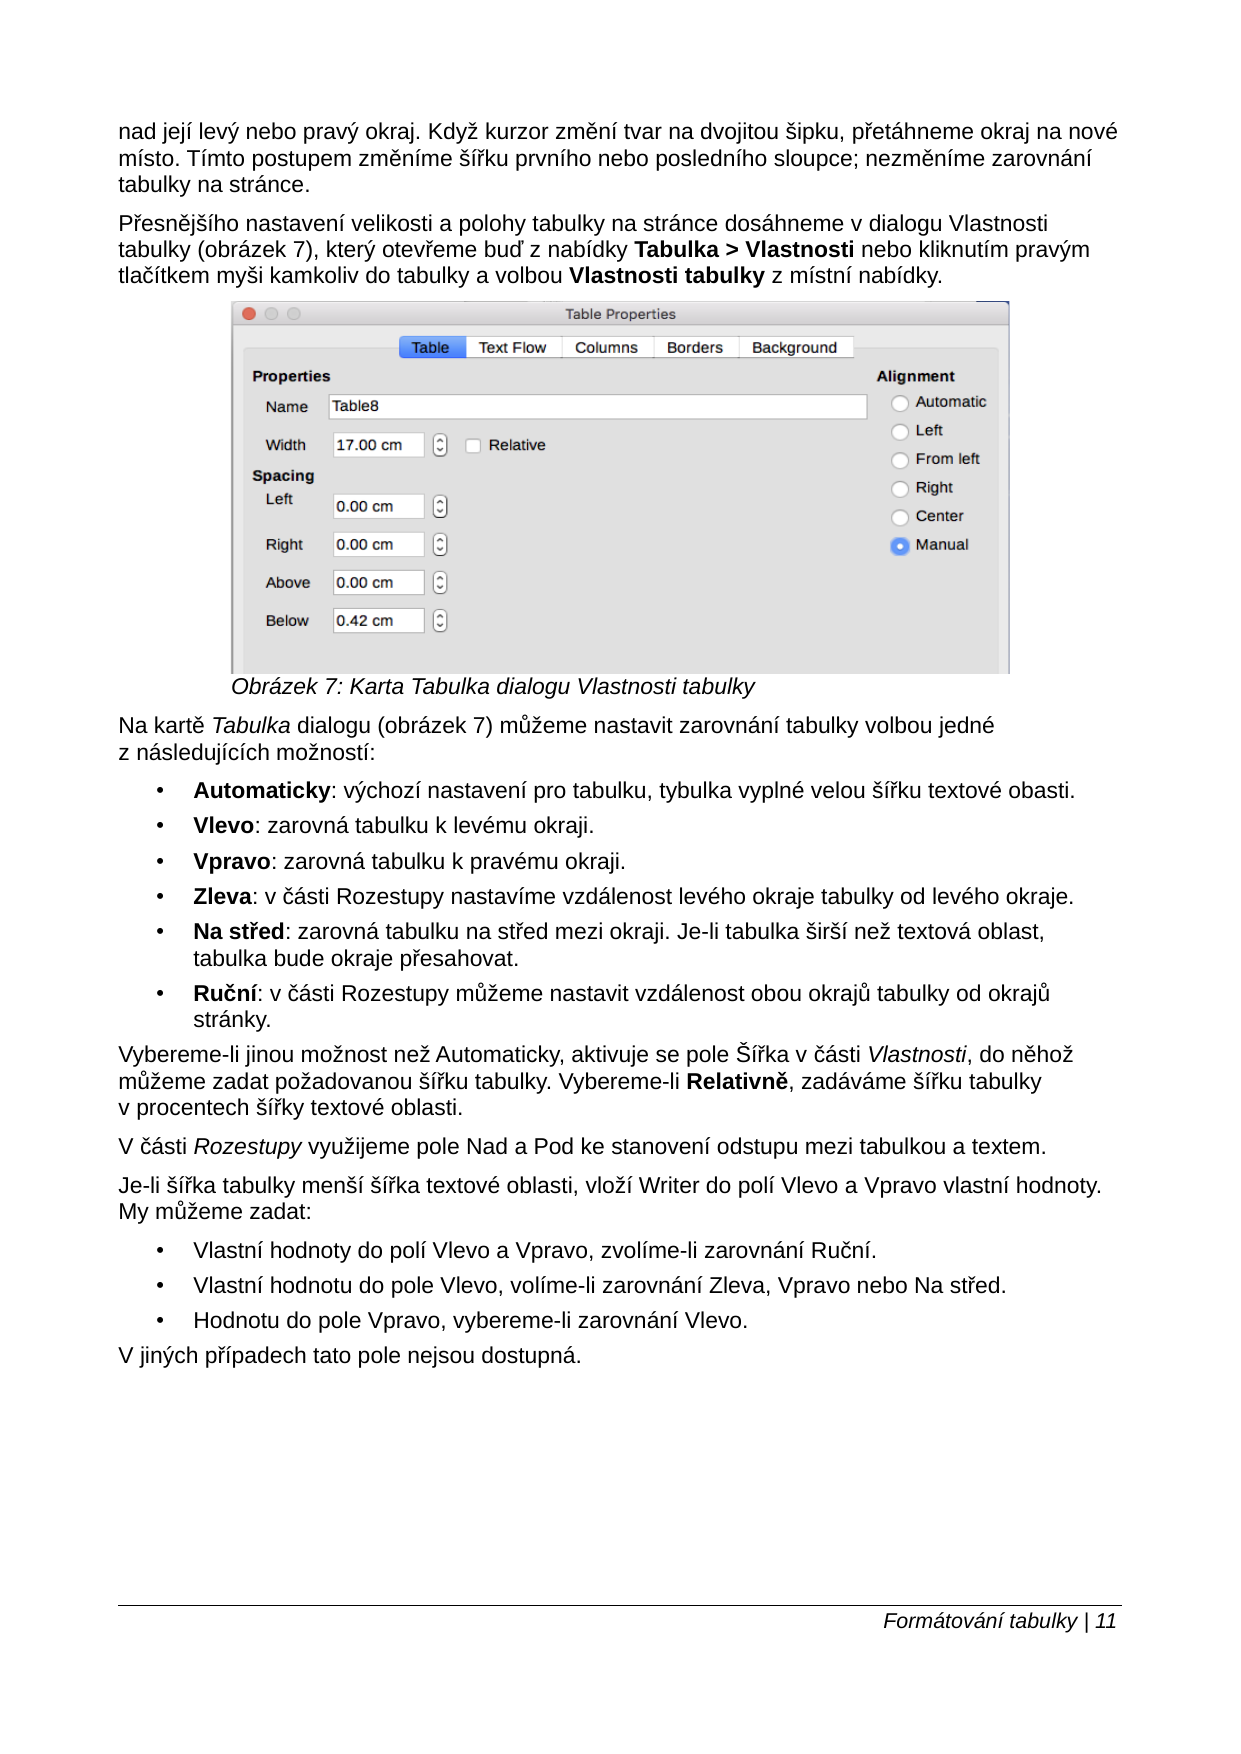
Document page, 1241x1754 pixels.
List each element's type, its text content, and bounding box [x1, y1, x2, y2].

list Vlastní hodnoty do polí Vlevo a Vpravo, zvolíme-li zarovnání Ruční. [156, 1237, 1122, 1263]
list Vlevo: zarovná tabulku k levému okraji. [156, 812, 1122, 839]
text Obrázek 7: Karta Tabulka dialogu Vlastnosti tabulky [231, 674, 1009, 699]
picture [230, 301, 1010, 674]
text nad její levý nebo pravý okraj. Když kurzor změní tvar na dvojitou šipku, přetáhneme okraj na nové místo. Tímto postupem změníme šířku prvního nebo posledního sloupce; nezměníme zarovnání tabulky na stránce. [118, 118, 1122, 197]
list Vpravo: zarovná tabulku k pravému okraji. [156, 848, 1122, 874]
text Vybereme-li jinou možnost než Automaticky, aktivuje se pole Šířka v části Vlastnosti, do něhož můžeme zadat požadovanou šířku tabulky. Vybereme-li Relativně, zadáváme šířku tabulky v procentech šířky textové oblasti. [118, 1041, 1122, 1120]
text V jiných případech tato pole nejsou dostupná. [118, 1342, 1122, 1369]
list Zleva: v části Rozestupy nastavíme vzdálenost levého okraje tabulky od levého okraje. [156, 883, 1122, 909]
list Vlastní hodnotu do pole Vlevo, volíme-li zarovnání Zleva, Vpravo nebo Na střed. [156, 1272, 1122, 1298]
list Ruční: v části Rozestupy můžeme nastavit vzdálenost obou okrajů tabulky od okrajů stránky. [156, 980, 1122, 1032]
list Hodnotu do pole Vpravo, vybereme-li zarovnání Vlevo. [156, 1307, 1122, 1334]
text Je-li šířka tabulky menší šířka textové oblasti, vloží Writer do polí Vlevo a Vpravo vlastní hodnoty. My můžeme zadat: [118, 1172, 1122, 1224]
list Automaticky: výchozí nastavení pro tabulku, tybulka vyplné velou šířku textové obasti. [156, 777, 1122, 804]
list Na střed: zarovná tabulku na střed mezi okraji. Je-li tabulka širší než textová oblast, tabulka bude okraje přesahovat. [156, 918, 1122, 971]
text V části Rozestupy využijeme pole Nad a Pod ke stanovení odstupu mezi tabulkou a textem. [118, 1133, 1122, 1159]
list Na kartě Tabulka dialogu (obrázek 7) můžeme nastavit zarovnání tabulky volbou jedné z následujících možností: [118, 712, 1122, 765]
text Přesnějšího nastavení velikosti a polohy tabulky na stránce dosáhneme v dialogu Vlastnosti tabulky (obrázek 7), který otevřeme buď z nabídky Tabulka > Vlastnosti nebo kliknutím pravým tlačítkem myši kamkoliv do tabulky a volbou Vlastnosti tabulky z místní nabídky. [118, 210, 1122, 289]
